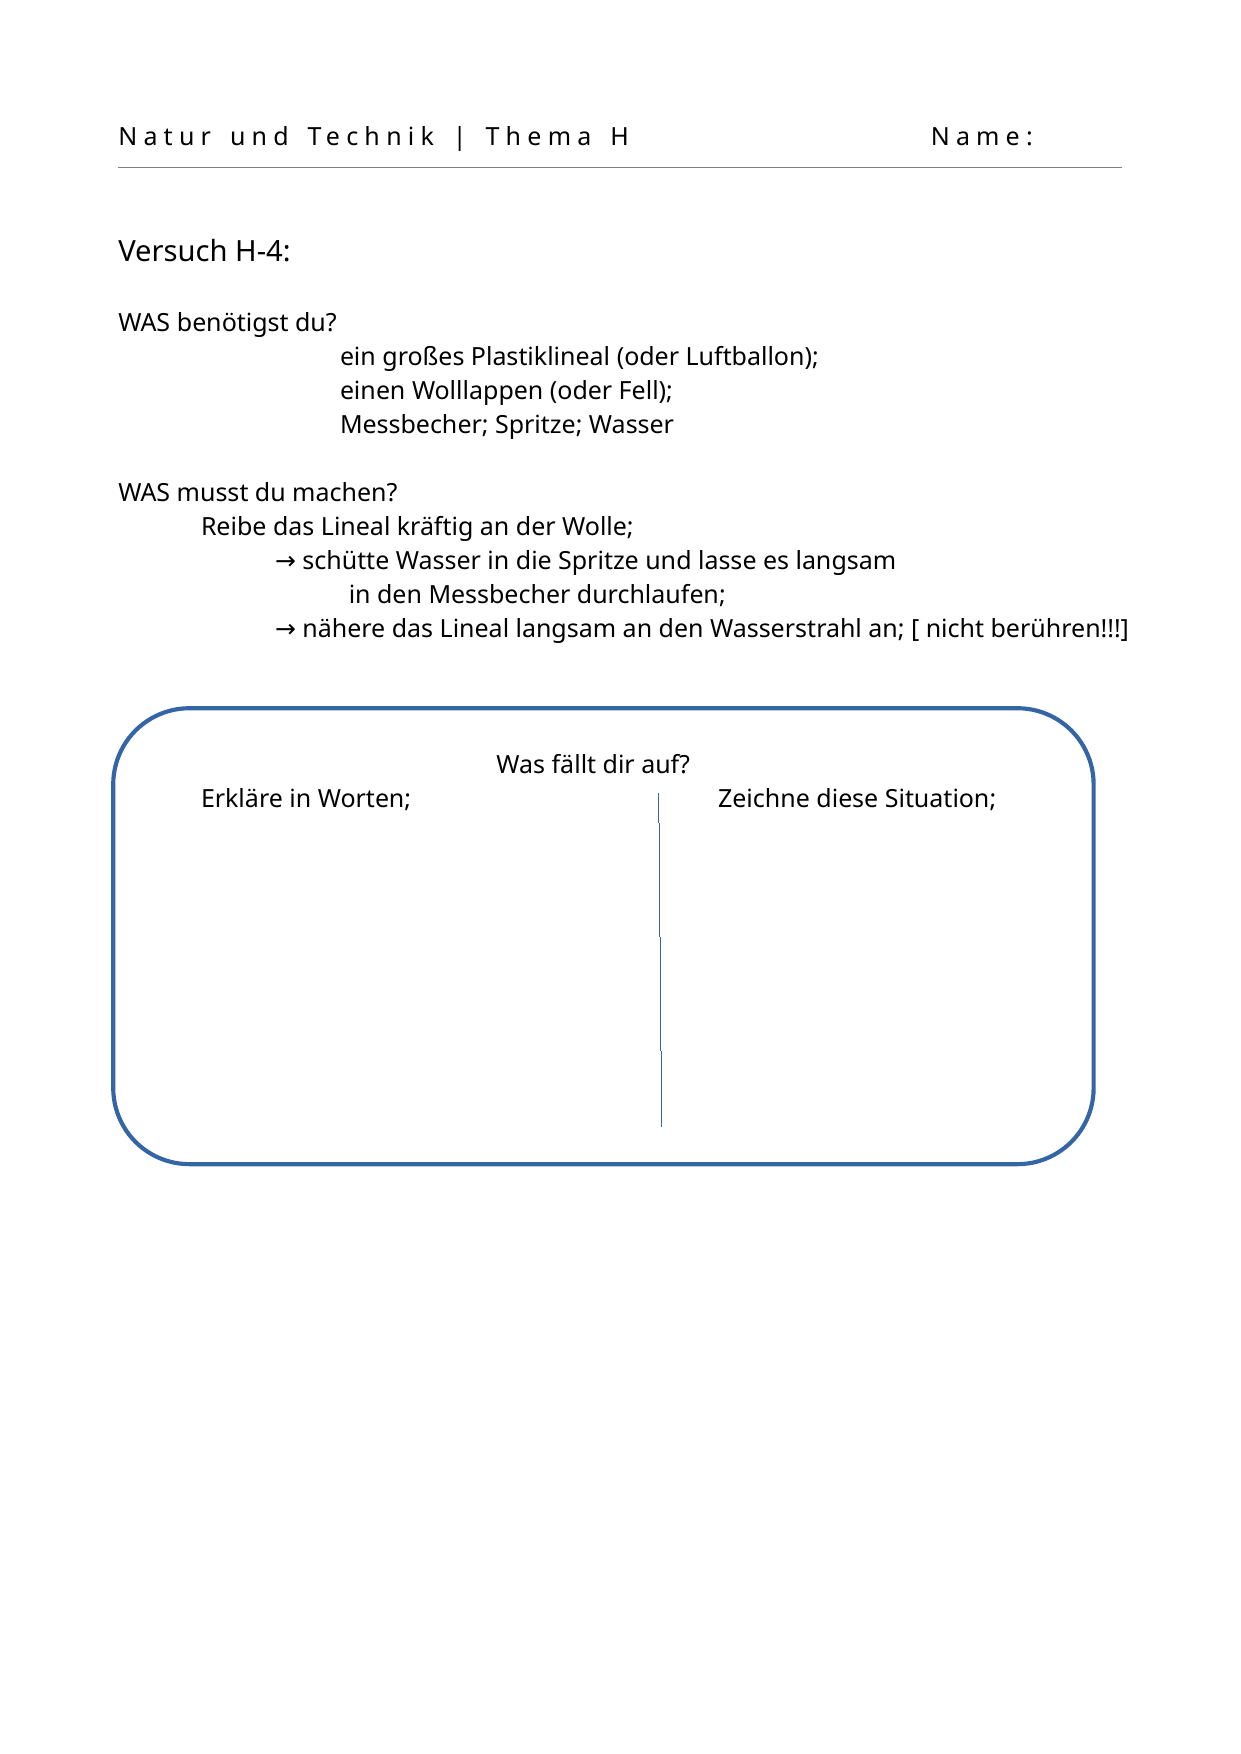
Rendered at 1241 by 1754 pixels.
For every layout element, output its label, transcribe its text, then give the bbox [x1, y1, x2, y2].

text [1096, 781, 1122, 815]
text WAS benötigst du? [118, 304, 1122, 338]
text WAS musst du machen? Reibe das Lineal kräftig an der Wolle; [118, 474, 1146, 543]
text Was fällt dir auf? [118, 747, 1091, 781]
text → schütte Wasser in die Spritze und lasse es langsam in den Messbecher durchlaufen; [118, 543, 1146, 611]
text ein großes Plastiklineal (oder Luftballon); einen Wolllappen (oder Fell); Messbecher; Spritze; Wasser [118, 338, 1122, 440]
text → nähere das Lineal langsam an den Wasserstrahl an; [ nicht berühren!!!] [118, 611, 1146, 645]
text [1087, 747, 1122, 781]
text Erkläre in Worten; Zeichne diese Situation; [118, 781, 1091, 815]
text Versuch H-4: [118, 230, 1122, 270]
